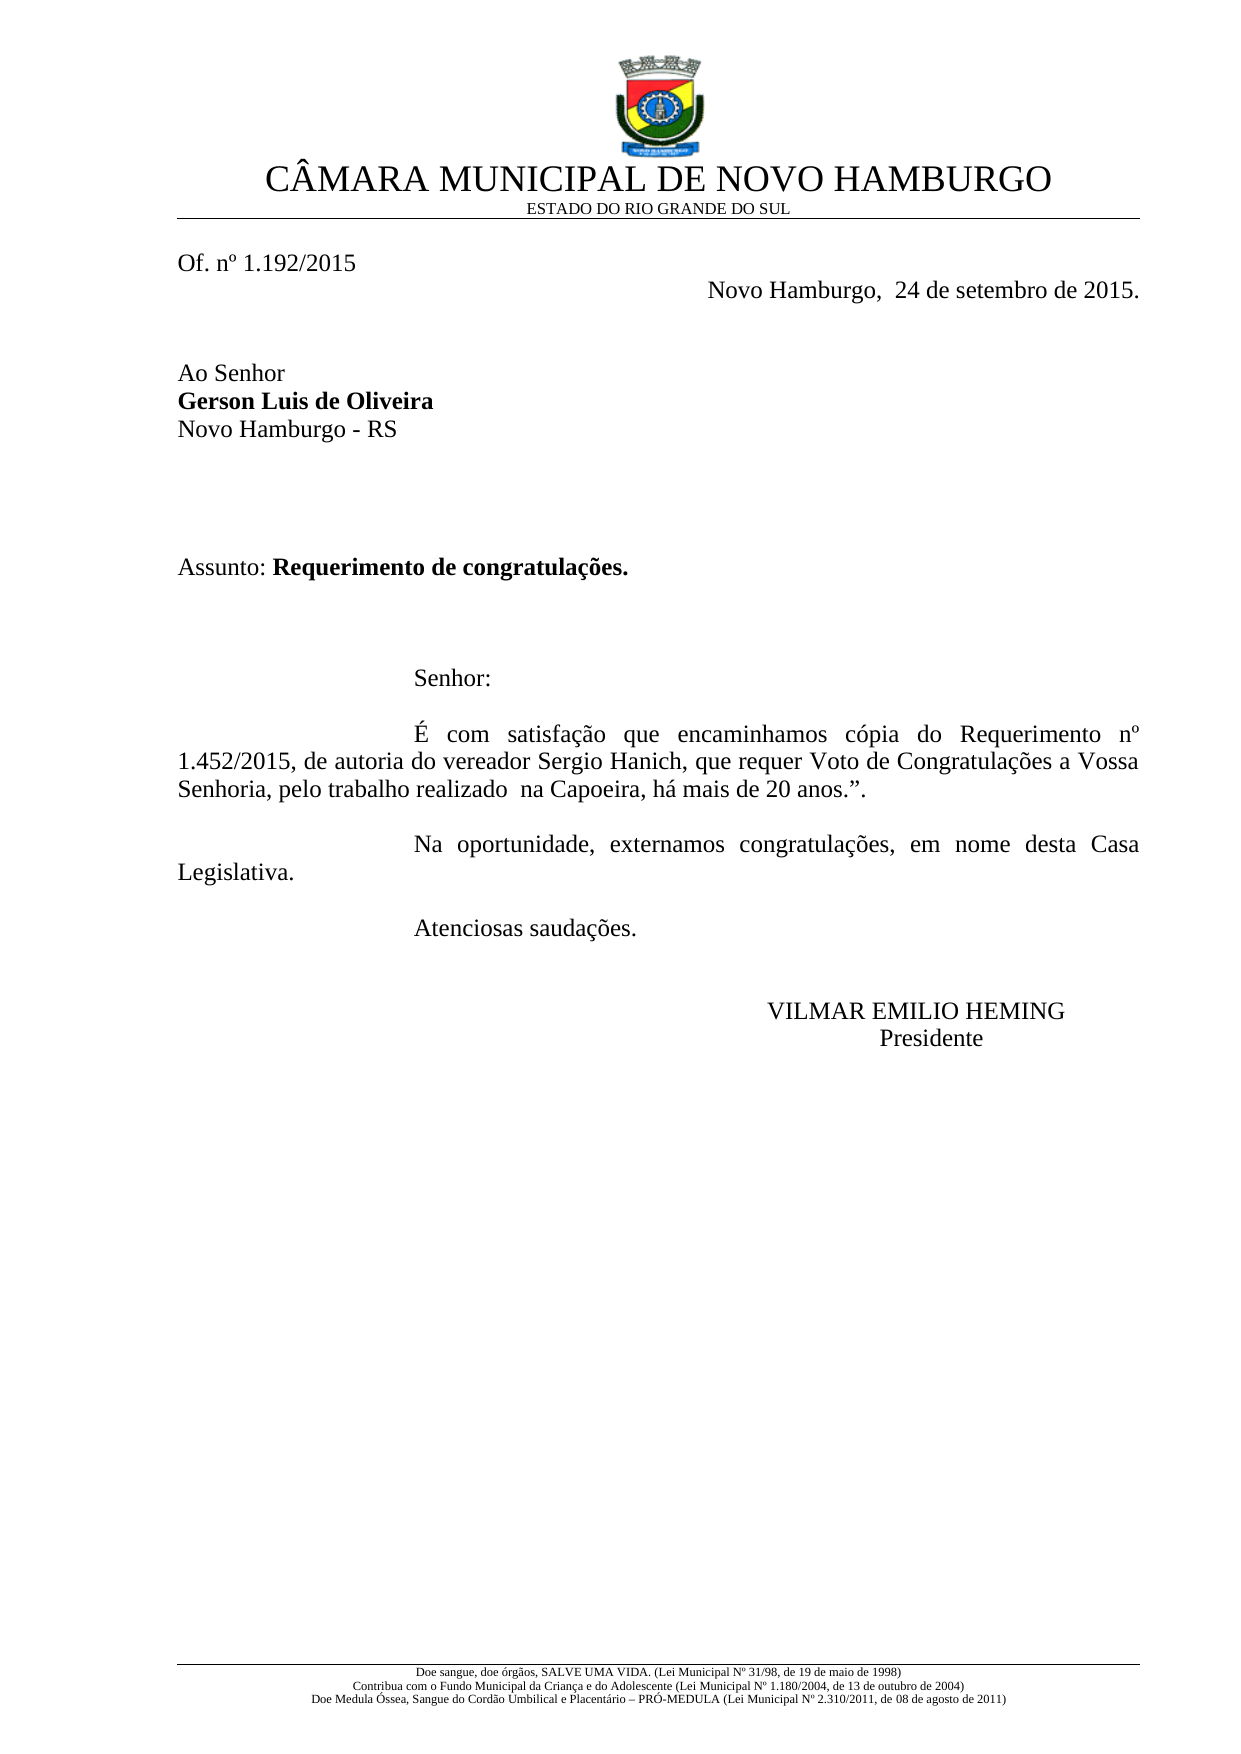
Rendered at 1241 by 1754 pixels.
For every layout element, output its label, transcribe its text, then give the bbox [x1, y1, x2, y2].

text É com satisfação que encaminhamos cópia do Requerimento nº 1.452/2015, de autoria do vereador Sergio Hanich, que requer Voto de Congratulações a Vossa Senhoria, pelo trabalho realizado na Capoeira, há mais de 20 anos.”. [177, 720, 1140, 803]
text Atenciosas saudações. [177, 914, 1140, 941]
text Ao Senhor [177, 359, 1140, 387]
text Na oportunidade, externamos congratulações, em nome desta Casa Legislativa. [177, 831, 1140, 886]
text Assunto: Requerimento de congratulações. [177, 553, 1140, 581]
text Presidente [179, 1024, 1140, 1052]
picture [608, 47, 709, 163]
text Novo Hamburgo, 24 de setembro de 2015. [177, 276, 1140, 304]
text Senhor: [177, 664, 1140, 692]
text VILMAR EMILIO HEMING [179, 997, 1140, 1024]
text Novo Hamburgo - RS [177, 415, 1140, 443]
text Gerson Luis de Oliveira [177, 387, 1140, 415]
text Of. nº 1.192/2015 [177, 249, 1140, 276]
